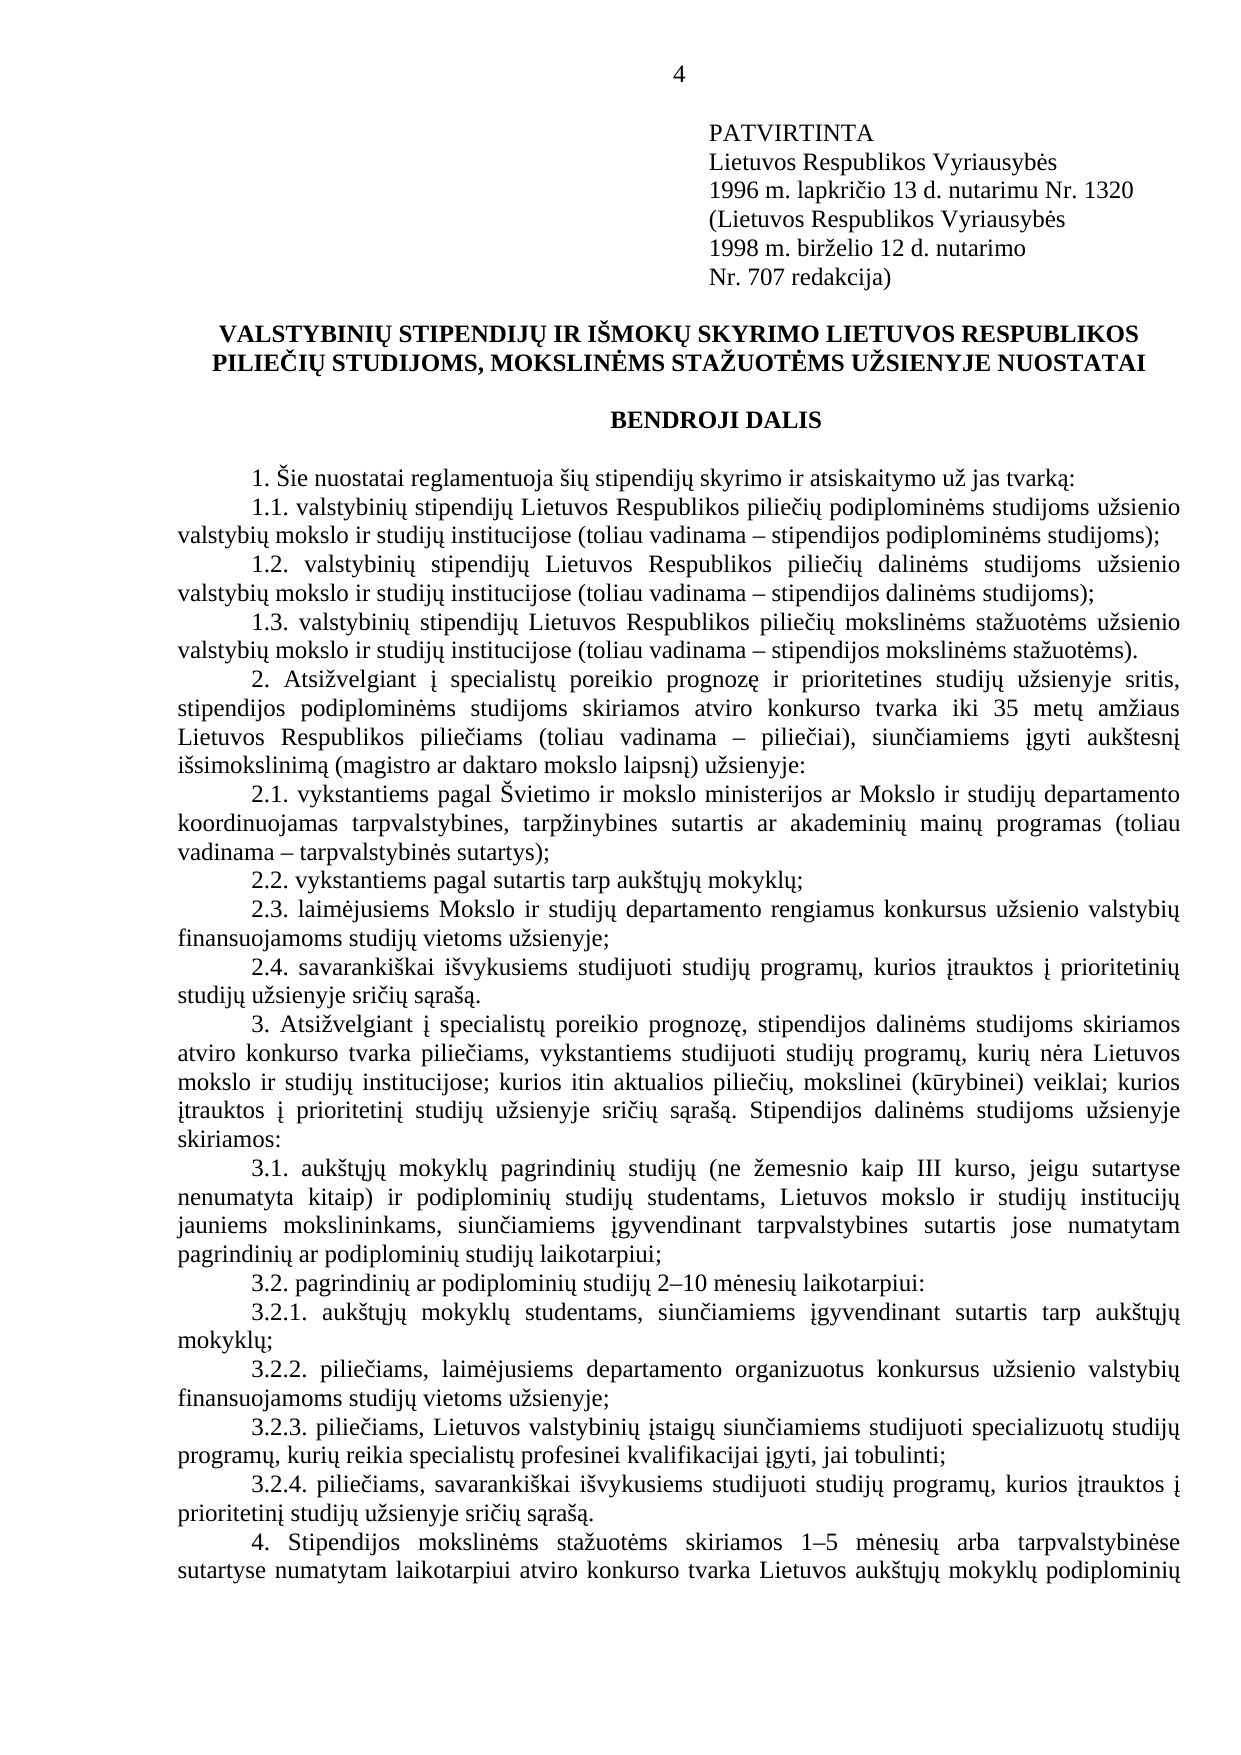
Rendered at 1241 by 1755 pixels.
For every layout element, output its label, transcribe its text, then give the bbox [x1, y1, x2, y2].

text Patvirtinta [709, 118, 1181, 147]
text 3.2.4. piliečiams, savarankiškai išvykusiems studijuoti studijų programų, kurios įtrauktos į prioritetinį studijų užsienyje sričių sąrašą. [177, 1469, 1181, 1527]
text 3.2.1. aukštųjų mokyklų studentams, siunčiamiems įgyvendinant sutartis tarp aukštųjų mokyklų; [177, 1297, 1181, 1354]
text 2.1. vykstantiems pagal Švietimo ir mokslo ministerijos ar Mokslo ir studijų departamento koordinuojamas tarpvalstybines, tarpžinybines sutartis ar akademinių mainų programas (toliau vadinama – tarpvalstybinės sutartys); [177, 779, 1181, 866]
text BENDROJI DALIS [177, 406, 1181, 434]
text 2. Atsižvelgiant į specialistų poreikio prognozę ir prioritetines studijų užsienyje sritis, stipendijos podiplominėms studijoms skiriamos atviro konkurso tvarka iki 35 metų amžiaus Lietuvos Respublikos piliečiams (toliau vadinama – piliečiai), siunčiamiems įgyti aukštesnį išsimokslinimą (magistro ar daktaro mokslo laipsnį) užsienyje: [177, 664, 1181, 779]
text 2.2. vykstantiems pagal sutartis tarp aukštųjų mokyklų; [177, 866, 1181, 894]
text VALSTYBINIŲ STIPENDIJŲ IR IŠMOKŲ SKYRIMO LIETUVOS RESPUBLIKOS PILIEČIŲ STUDIJOMS, MOKSLINĖMS STAŽUOTĖMS UŽSIENYJE NUOSTATAI [177, 319, 1181, 377]
text 2.3. laimėjusiems Mokslo ir studijų departamento rengiamus konkursus užsienio valstybių finansuojamoms studijų vietoms užsienyje; [177, 894, 1181, 952]
text 1. Šie nuostatai reglamentuoja šių stipendijų skyrimo ir atsiskaitymo už jas tvarką: [177, 463, 1181, 492]
text 1998 m. birželio 12 d. nutarimo [177, 233, 1181, 262]
text 1996 m. lapkričio 13 d. nutarimu Nr. 1320 [177, 176, 1181, 204]
text 3. Atsižvelgiant į specialistų poreikio prognozę, stipendijos dalinėms studijoms skiriamos atviro konkurso tvarka piliečiams, vykstantiems studijuoti studijų programų, kurių nėra Lietuvos mokslo ir studijų institucijose; kurios itin aktualios piliečių, mokslinei (kūrybinei) veiklai; kurios įtrauktos į prioritetinį studijų užsienyje sričių sąrašą. Stipendijos dalinėms studijoms užsienyje skiriamos: [177, 1009, 1181, 1153]
text 4. Stipendijos mokslinėms stažuotėms skiriamos 1–5 mėnesių arba tarpvalstybinėse sutartyse numatytam laikotarpiui atviro konkurso tvarka Lietuvos aukštųjų mokyklų podiplominių [177, 1527, 1181, 1584]
text 1.3. valstybinių stipendijų Lietuvos Respublikos piliečių mokslinėms stažuotėms užsienio valstybių mokslo ir studijų institucijose (toliau vadinama – stipendijos mokslinėms stažuotėms). [177, 607, 1181, 664]
text Nr. 707 redakcija) [177, 262, 1181, 291]
text 3.2.2. piliečiams, laimėjusiems departamento organizuotus konkursus užsienio valstybių finansuojamoms studijų vietoms užsienyje; [177, 1354, 1181, 1412]
text 3.2.3. piliečiams, Lietuvos valstybinių įstaigų siunčiamiems studijuoti specializuotų studijų programų, kurių reikia specialistų profesinei kvalifikacijai įgyti, jai tobulinti; [177, 1412, 1181, 1469]
text Lietuvos Respublikos Vyriausybės [177, 147, 1181, 176]
text 3.1. aukštųjų mokyklų pagrindinių studijų (ne žemesnio kaip III kurso, jeigu sutartyse nenumatyta kitaip) ir podiplominių studijų studentams, Lietuvos mokslo ir studijų institucijų jauniems mokslininkams, siunčiamiems įgyvendinant tarpvalstybines sutartis jose numatytam pagrindinių ar podiplominių studijų laikotarpiui; [177, 1153, 1181, 1268]
text 1.1. valstybinių stipendijų Lietuvos Respublikos piliečių podiplominėms studijoms užsienio valstybių mokslo ir studijų institucijose (toliau vadinama – stipendijos podiplominėms studijoms); [177, 492, 1181, 549]
text (Lietuvos Respublikos Vyriausybės [177, 204, 1181, 233]
text 3.2. pagrindinių ar podiplominių studijų 2–10 mėnesių laikotarpiui: [177, 1268, 1181, 1297]
text 1.2. valstybinių stipendijų Lietuvos Respublikos piliečių dalinėms studijoms užsienio valstybių mokslo ir studijų institucijose (toliau vadinama – stipendijos dalinėms studijoms); [177, 549, 1181, 607]
text 2.4. savarankiškai išvykusiems studijuoti studijų programų, kurios įtrauktos į prioritetinių studijų užsienyje sričių sąrašą. [177, 952, 1181, 1009]
